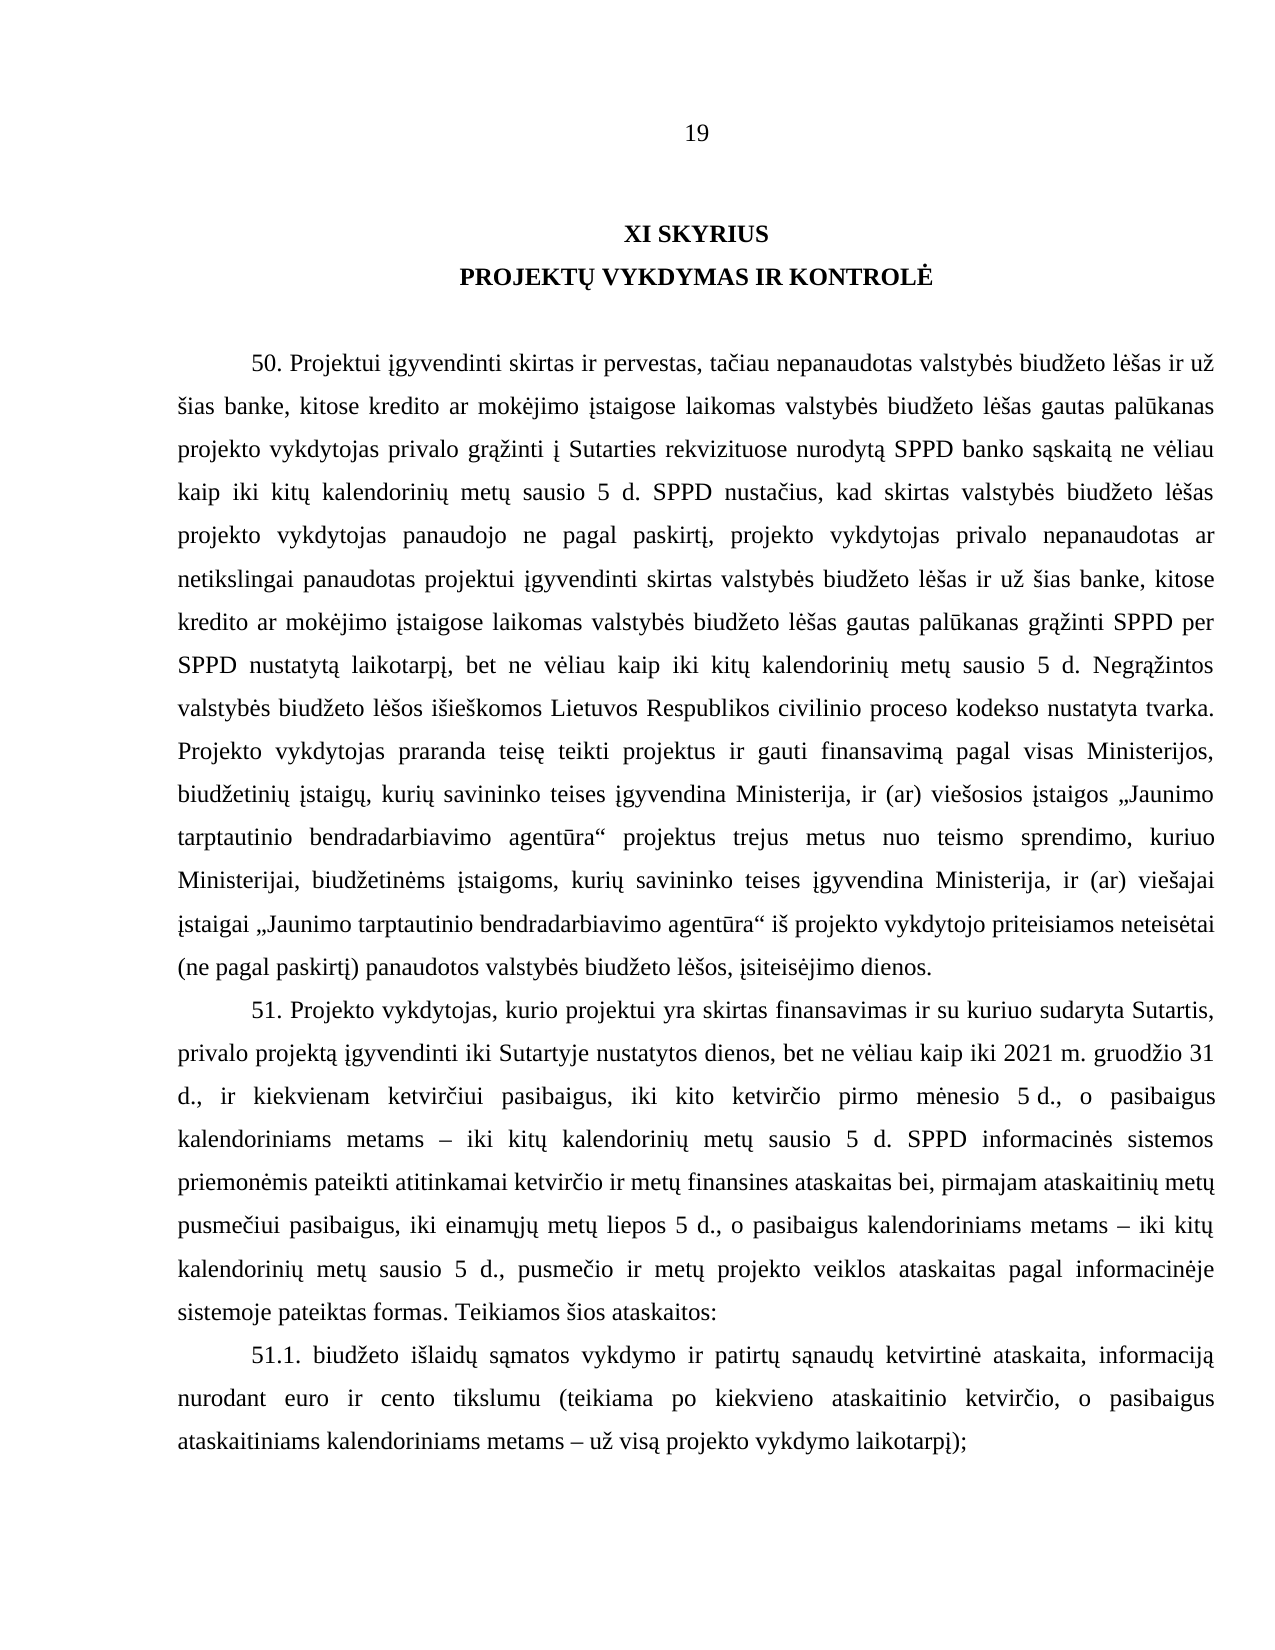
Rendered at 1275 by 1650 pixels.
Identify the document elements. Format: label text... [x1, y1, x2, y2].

text 51.1. biudžeto išlaidų sąmatos vykdymo ir patirtų sąnaudų ketvirtinė ataskaita, informaciją nurodant euro ir cento tikslumu (teikiama po kiekvieno ataskaitinio ketvirčio, o pasibaigus ataskaitiniams kalendoriniams metams – už visą projekto vykdymo laikotarpį); [177, 1340, 1216, 1455]
text PROJEKTŲ VYKDYMAS IR KONTROLĖ [177, 262, 1216, 291]
text 50. Projektui įgyvendinti skirtas ir pervestas, tačiau nepanaudotas valstybės biudžeto lėšas ir už šias banke, kitose kredito ar mokėjimo įstaigose laikomas valstybės biudžeto lėšas gautas palūkanas projekto vykdytojas privalo grąžinti į Sutarties rekvizituose nurodytą SPPD banko sąskaitą ne vėliau kaip iki kitų kalendorinių metų sausio 5 d. SPPD nustačius, kad skirtas valstybės biudžeto lėšas projekto vykdytojas panaudojo ne pagal paskirtį, projekto vykdytojas privalo nepanaudotas ar netikslingai panaudotas projektui įgyvendinti skirtas valstybės biudžeto lėšas ir už šias banke, kitose kredito ar mokėjimo įstaigose laikomas valstybės biudžeto lėšas gautas palūkanas grąžinti SPPD per SPPD nustatytą laikotarpį, bet ne vėliau kaip iki kitų kalendorinių metų sausio 5 d. Negrąžintos valstybės biudžeto lėšos išieškomos Lietuvos Respublikos civilinio proceso kodekso nustatyta tvarka. Projekto vykdytojas praranda teisę teikti projektus ir gauti finansavimą pagal visas Ministerijos, biudžetinių įstaigų, kurių savininko teises įgyvendina Ministerija, ir (ar) viešosios įstaigos „Jaunimo tarptautinio bendradarbiavimo agentūra“ projektus trejus metus nuo teismo sprendimo, kuriuo Ministerijai, biudžetinėms įstaigoms, kurių savininko teises įgyvendina Ministerija, ir (ar) viešajai įstaigai „Jaunimo tarptautinio bendradarbiavimo agentūra“ iš projekto vykdytojo priteisiamos neteisėtai (ne pagal paskirtį) panaudotos valstybės biudžeto lėšos, įsiteisėjimo dienos. [177, 348, 1216, 981]
text 51. Projekto vykdytojas, kurio projektui yra skirtas finansavimas ir su kuriuo sudaryta Sutartis, privalo projektą įgyvendinti iki Sutartyje nustatytos dienos, bet ne vėliau kaip iki 2021 m. gruodžio 31 d., ir kiekvienam ketvirčiui pasibaigus, iki kito ketvirčio pirmo mėnesio 5 d., o pasibaigus kalendoriniams metams – iki kitų kalendorinių metų sausio 5 d. SPPD informacinės sistemos priemonėmis pateikti atitinkamai ketvirčio ir metų finansines ataskaitas bei, pirmajam ataskaitinių metų pusmečiui pasibaigus, iki einamųjų metų liepos 5 d., o pasibaigus kalendoriniams metams – iki kitų kalendorinių metų sausio 5 d., pusmečio ir metų projekto veiklos ataskaitas pagal informacinėje sistemoje pateiktas formas. Teikiamos šios ataskaitos: [177, 995, 1216, 1326]
text XI SKYRIUS [177, 219, 1216, 247]
